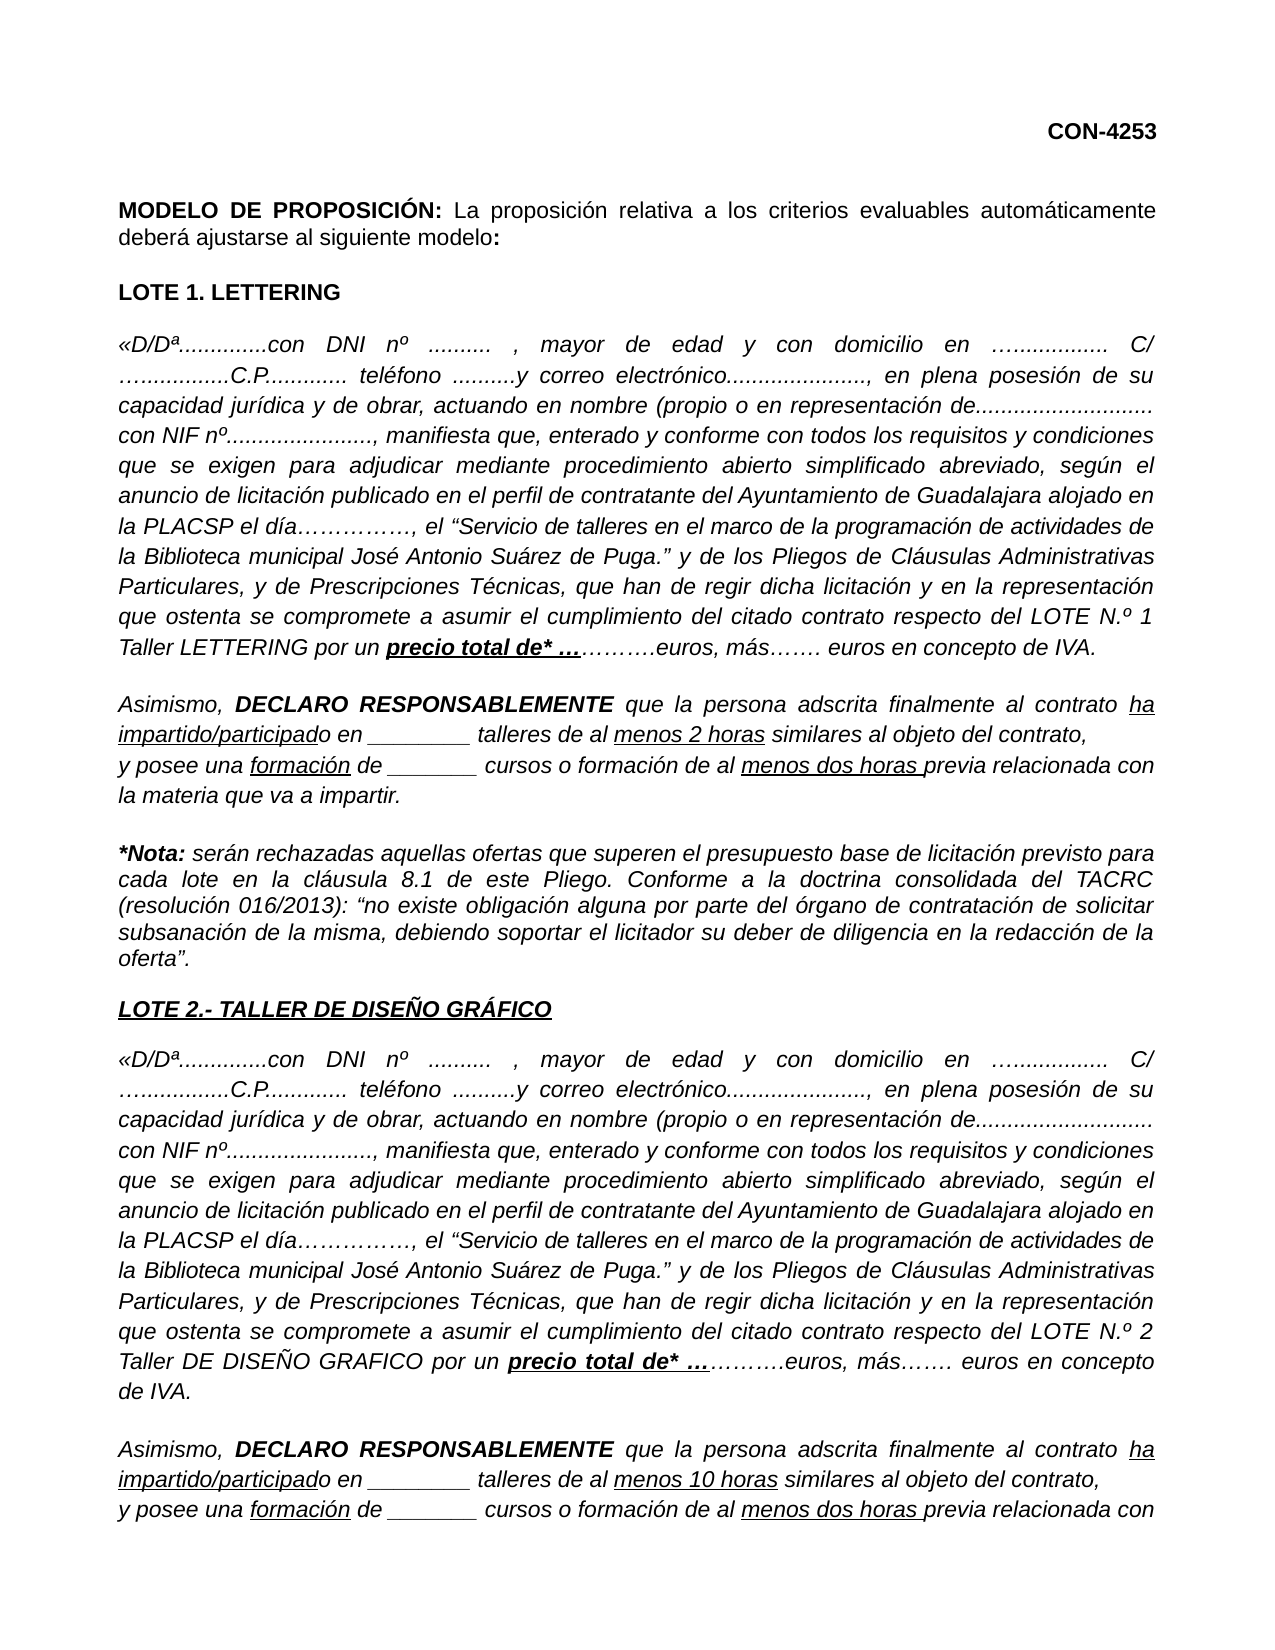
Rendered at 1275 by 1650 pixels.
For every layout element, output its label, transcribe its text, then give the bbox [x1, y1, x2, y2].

list y posee una formación de _______ cursos o formación de al menos dos horas previa relacionada con la materia que va a impartir. [118, 752, 1157, 808]
list «D/Dª..............con DNI nº .......... , mayor de edad y con domicilio en …............... C/ …..............C.P............. teléfono ..........y correo electrónico......................, en plena posesión de su capacidad jurídica y de obrar, actuando en nombre (propio o en representación de............................ con NIF nº......................., manifiesta que, enterado y conforme con todos los requisitos y condiciones que se exigen para adjudicar mediante procedimiento abierto simplificado abreviado, según el anuncio de licitación publicado en el perfil de contratante del Ayuntamiento de Guadalajara alojado en la PLACSP el día……………, el “Servicio de talleres en el marco de la programación de actividades de la Biblioteca municipal José Antonio Suárez de Puga.” y de los Pliegos de Cláusulas Administrativas Particulares, y de Prescripciones Técnicas, que han de regir dicha licitación y en la representación que ostenta se compromete a asumir el cumplimiento del citado contrato respecto del LOTE N.º 1 Taller LETTERING por un precio total de* ………….euros, más……. euros en concepto de IVA. [118, 331, 1157, 660]
list «D/Dª..............con DNI nº .......... , mayor de edad y con domicilio en …............... C/ …..............C.P............. teléfono ..........y correo electrónico......................, en plena posesión de su capacidad jurídica y de obrar, actuando en nombre (propio o en representación de............................ con NIF nº......................., manifiesta que, enterado y conforme con todos los requisitos y condiciones que se exigen para adjudicar mediante procedimiento abierto simplificado abreviado, según el anuncio de licitación publicado en el perfil de contratante del Ayuntamiento de Guadalajara alojado en la PLACSP el día……………, el “Servicio de talleres en el marco de la programación de actividades de la Biblioteca municipal José Antonio Suárez de Puga.” y de los Pliegos de Cláusulas Administrativas Particulares, y de Prescripciones Técnicas, que han de regir dicha licitación y en la representación que ostenta se compromete a asumir el cumplimiento del citado contrato respecto del LOTE N.º 2 Taller DE DISEÑO GRAFICO por un precio total de* ………….euros, más……. euros en concepto de IVA. [118, 1046, 1157, 1404]
list y posee una formación de _______ cursos o formación de al menos dos horas previa relacionada con [118, 1496, 1157, 1523]
list MODELO DE PROPOSICIÓN: La proposición relativa a los criterios evaluables automáticamente deberá ajustarse al siguiente modelo: [118, 197, 1157, 250]
text CON-4253 [118, 118, 1157, 144]
list *Nota: serán rechazadas aquellas ofertas que superen el presupuesto base de licitación previsto para cada lote en la cláusula 8.1 de este Pliego. Conforme a la doctrina consolidada del TACRC (resolución 016/2013): “no existe obligación alguna por parte del órgano de contratación de solicitar subsanación de la misma, debiendo soportar el licitador su deber de diligencia en la redacción de la oferta”. [118, 840, 1157, 971]
list LOTE 2.- TALLER DE DISEÑO GRÁFICO [118, 996, 1157, 1022]
list Asimismo, DECLARO RESPONSABLEMENTE que la persona adscrita finalmente al contrato ha impartido/participado en ________ talleres de al menos 10 horas similares al objeto del contrato, [118, 1436, 1157, 1493]
list LOTE 1. LETTERING [118, 279, 1157, 305]
list Asimismo, DECLARO RESPONSABLEMENTE que la persona adscrita finalmente al contrato ha impartido/participado en ________ talleres de al menos 2 horas similares al objeto del contrato, [118, 691, 1157, 748]
